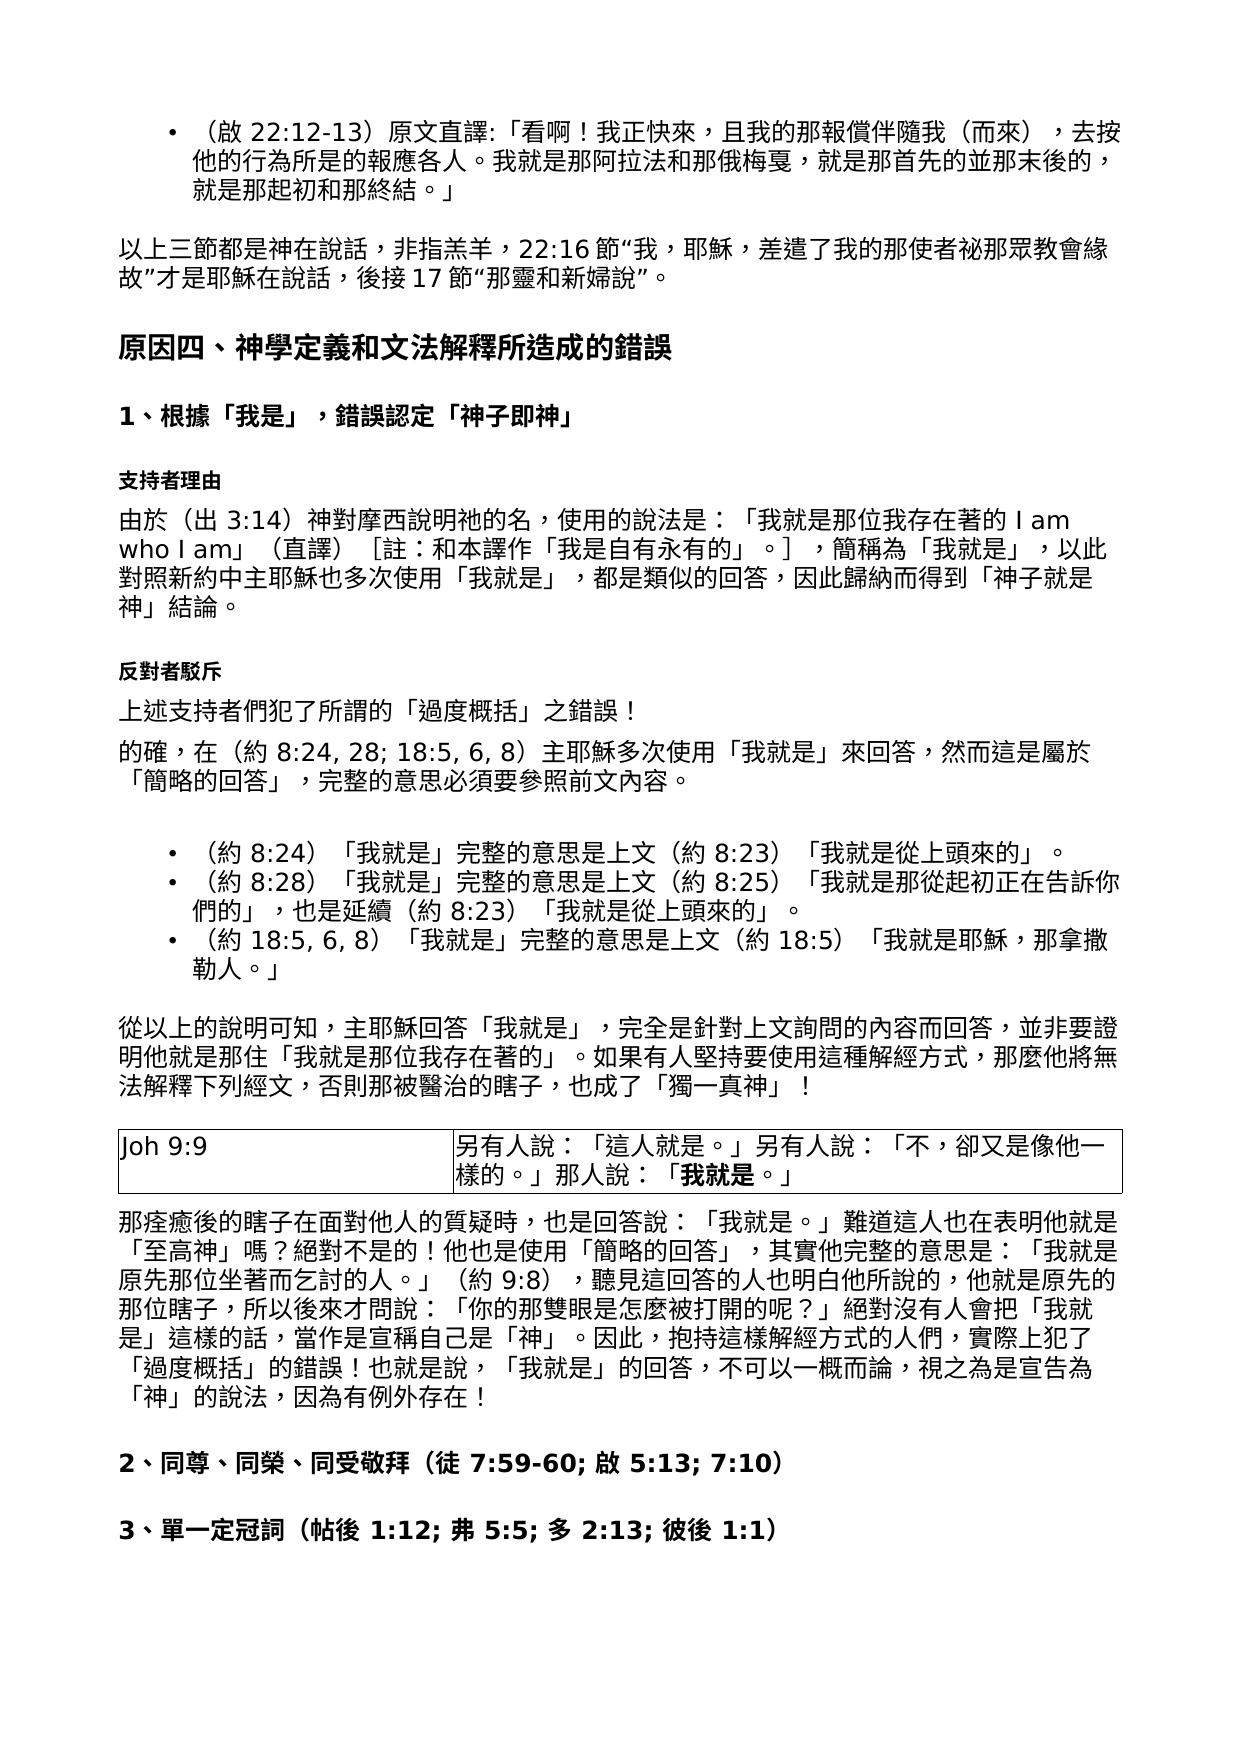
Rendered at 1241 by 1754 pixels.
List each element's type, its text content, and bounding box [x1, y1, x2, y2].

text 以上三節都是神在說話，非指羔羊，22:16節“我，耶穌，差遣了我的那使者祕那眾教會緣故”才是耶穌在說話，後接17節“那靈和新婦說”。 [118, 235, 1122, 293]
text 的確，在（約 8:24, 28; 18:5, 6, 8）主耶穌多次使用「我就是」來回答，然而這是屬於「簡略的回答」，完整的意思必須要參照前文內容。 [118, 738, 1122, 797]
list （約 8:24）「我就是」完整的意思是上文（約 8:23）「我就是從上頭來的」。 [177, 839, 1122, 868]
text 由於（出 3:14）神對摩西說明祂的名，使用的說法是：「我就是那位我存在著的 I am who I am」（直譯）［註：和本譯作「我是自有永有的」。］，簡稱為「我就是」，以此對照新約中主耶穌也多次使用「我就是」，都是類似的回答，因此歸納而得到「神子就是神」結論。 [118, 506, 1122, 622]
text 上述支持者們犯了所謂的「過度概括」之錯誤！ [118, 697, 1122, 726]
subtitle 原因四、神學定義和文法解釋所造成的錯誤 [118, 331, 1122, 365]
table_header Joh 9:9 [119, 1130, 453, 1193]
table_header 另有人說：「這人就是。」另有人說：「不，卻又是像他一樣的。」那人說：「我就是。」 [454, 1130, 1122, 1193]
subtitle 支持者理由 [118, 469, 1122, 493]
text 從以上的說明可知，主耶穌回答「我就是」，完全是針對上文詢問的內容而回答，並非要證明他就是那住「我就是那位我存在著的」。如果有人堅持要使用這種解經方式，那麼他將無法解釋下列經文，否則那被醫治的瞎子，也成了「獨一真神」！ [118, 1014, 1122, 1102]
list （約 8:28）「我就是」完整的意思是上文（約 8:25）「我就是那從起初正在告訴你們的」，也是延續（約 8:23）「我就是從上頭來的」。 [177, 868, 1122, 926]
subtitle 2、同尊、同榮、同受敬拜（徒 7:59-60; 啟 5:13; 7:10） [118, 1450, 1122, 1479]
subtitle 反對者駁斥 [118, 660, 1122, 684]
text 那痊癒後的瞎子在面對他人的質疑時，也是回答說：「我就是。」難道這人也在表明他就是「至高神」嗎？絕對不是的！他也是使用「簡略的回答」，其實他完整的意思是：「我就是原先那位坐著而乞討的人。」（約 9:8），聽見這回答的人也明白他所說的，他就是原先的那位瞎子，所以後來才問說：「你的那雙眼是怎麼被打開的呢？」絕對沒有人會把「我就是」這樣的話，當作是宣稱自己是「神」。因此，抱持這樣解經方式的人們，實際上犯了「過度概括」的錯誤！也就是說，「我就是」的回答，不可以一概而論，視之為是宣告為「神」的說法，因為有例外存在！ [118, 1208, 1122, 1412]
list （啟 22:12-13）原文直譯:「看啊！我正快來，且我的那報償伴隨我（而來），去按他的行為所是的報應各人。我就是那阿拉法和那俄梅戛，就是那首先的並那末後的，就是那起初和那終結。」 [177, 118, 1122, 206]
subtitle 1、根據「我是」，錯誤認定「神子即神」 [118, 402, 1122, 432]
list （約 18:5, 6, 8）「我就是」完整的意思是上文（約 18:5）「我就是耶穌，那拿撒勒人。」 [177, 926, 1122, 984]
subtitle 3、單一定冠詞（帖後 1:12; 弗 5:5; 多 2:13; 彼後 1:1） [118, 1516, 1122, 1546]
